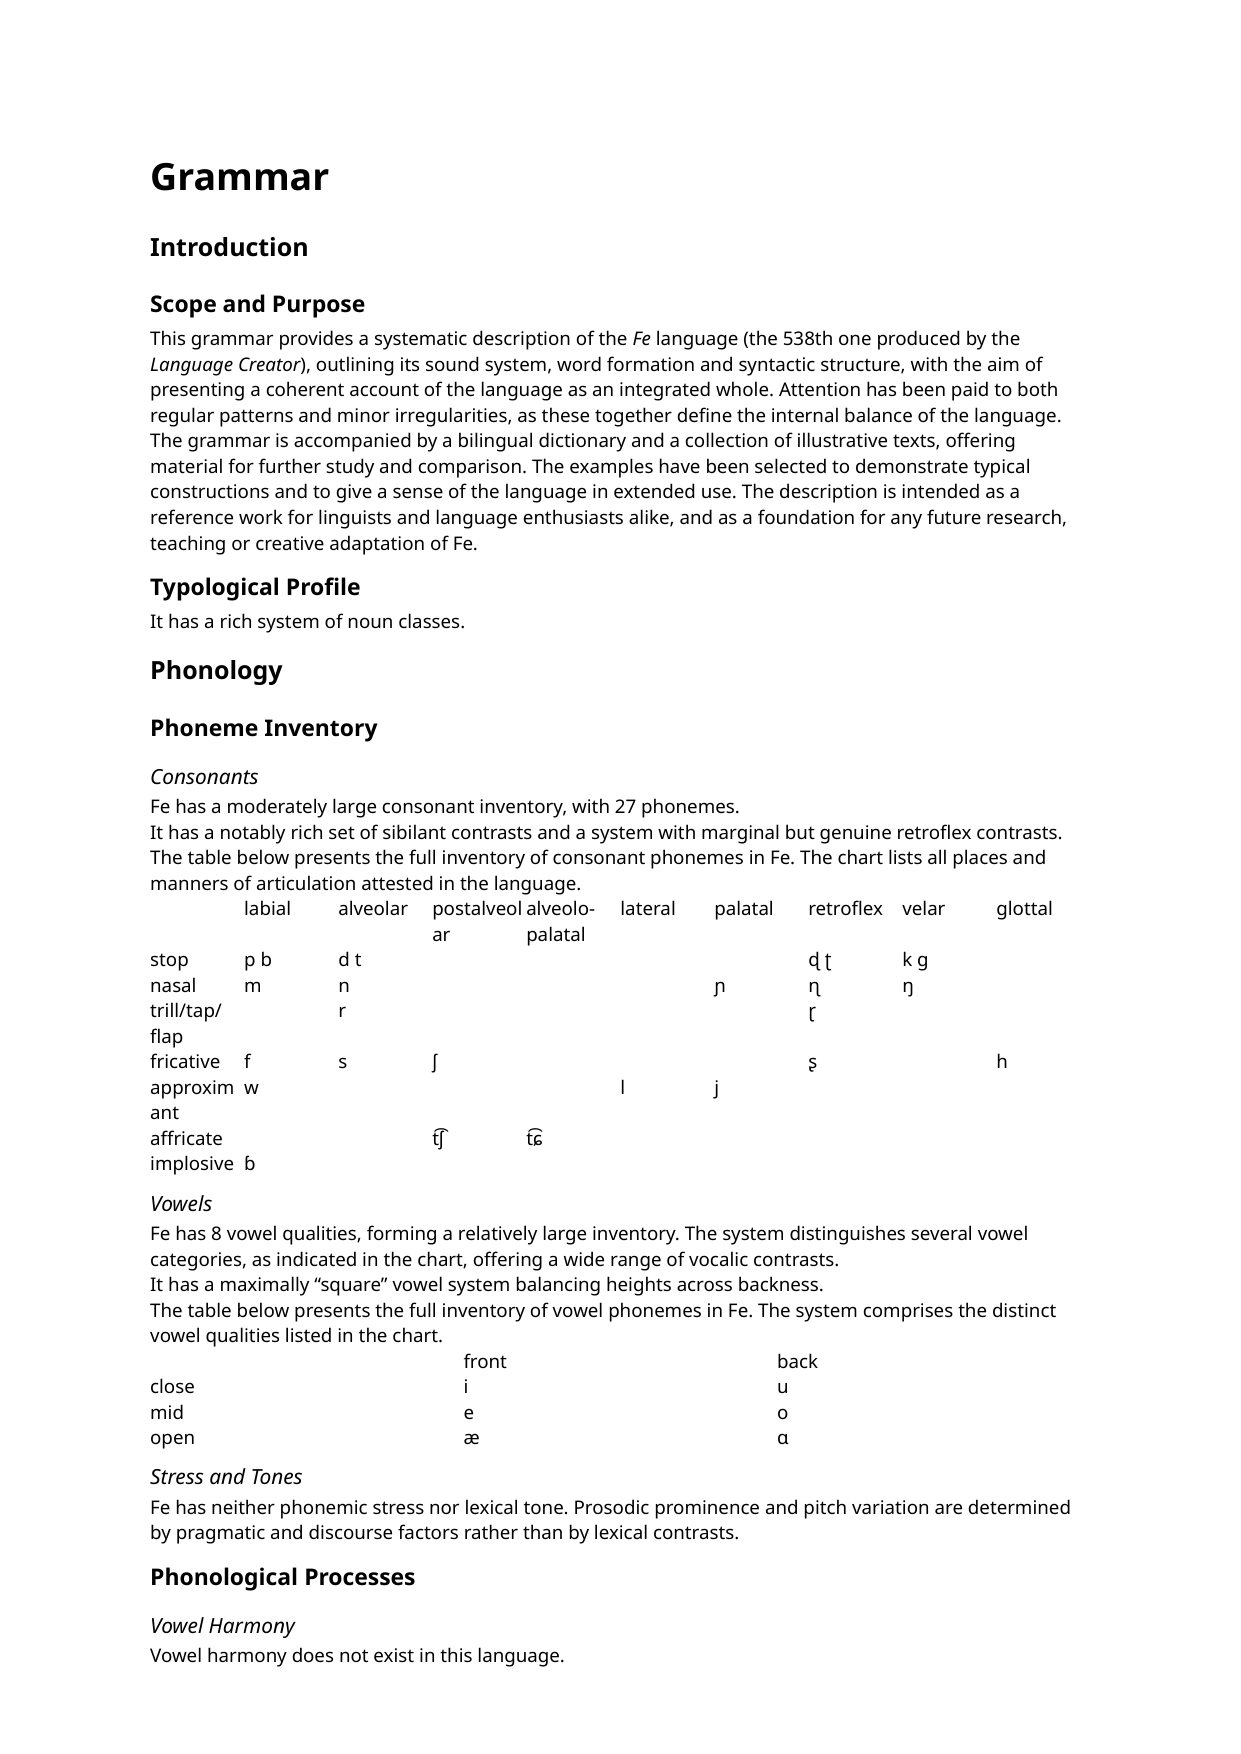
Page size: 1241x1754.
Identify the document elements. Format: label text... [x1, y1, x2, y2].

subtitle Scope and Purpose [150, 288, 1090, 319]
table_cell affricate [150, 1125, 244, 1151]
table_cell w [244, 1074, 338, 1125]
table_header back [777, 1348, 1090, 1373]
table_cell p b [244, 947, 338, 972]
subtitle Typological Profile [150, 571, 1090, 602]
table_cell [902, 1151, 996, 1176]
table_cell f [244, 1049, 338, 1074]
table_cell trill/tap/flap [150, 998, 244, 1049]
table_header postalveolar [432, 896, 526, 947]
table_cell o [777, 1399, 1090, 1424]
subtitle Grammar [150, 150, 1090, 201]
subtitle Introduction [150, 229, 1090, 263]
table_cell [996, 947, 1090, 972]
table_cell [714, 947, 808, 972]
table_cell [526, 1151, 620, 1176]
subtitle Phoneme Inventory [150, 712, 1090, 743]
text Fe has a moderately large consonant inventory, with 27 phonemes. [150, 793, 1090, 819]
table_header labial [244, 896, 338, 947]
table_cell [432, 972, 526, 998]
table_cell ɲ [714, 972, 808, 998]
table_cell æ [463, 1425, 777, 1450]
text The table below presents the full inventory of vowel phonemes in Fe. The system comprises the distinct vowel qualities listed in the chart. [150, 1297, 1090, 1348]
table_cell [244, 998, 338, 1049]
table_cell s [338, 1049, 432, 1074]
table_cell ɓ [244, 1151, 338, 1176]
table_cell n [338, 972, 432, 998]
table_cell [902, 1074, 996, 1125]
table_cell [620, 1125, 714, 1151]
table_cell open [150, 1425, 463, 1450]
table_header retroflex [808, 896, 902, 947]
table_cell [902, 998, 996, 1049]
table_cell [714, 1049, 808, 1074]
table_cell approximant [150, 1074, 244, 1125]
table_header [150, 896, 244, 947]
table_cell [996, 1151, 1090, 1176]
table_header alveolar [338, 896, 432, 947]
table_cell ɖ ʈ [808, 947, 902, 972]
table_cell [620, 1049, 714, 1074]
text It has a rich system of noun classes. [150, 608, 1090, 634]
table_cell fricative [150, 1049, 244, 1074]
table_cell h [996, 1049, 1090, 1074]
table_cell ɑ [777, 1425, 1090, 1450]
subtitle Vowels [150, 1189, 1090, 1217]
table_cell [338, 1125, 432, 1151]
table_cell l [620, 1074, 714, 1125]
text The grammar is accompanied by a bilingual dictionary and a collection of illustrative texts, offering material for further study and comparison. The examples have been selected to demonstrate typical constructions and to give a sense of the language in extended use. The description is intended as a reference work for linguists and language enthusiasts alike, and as a foundation for any future research, teaching or creative adaptation of Fe. [150, 428, 1090, 555]
table_header palatal [714, 896, 808, 947]
table_header [150, 1348, 463, 1373]
table_cell close [150, 1374, 463, 1399]
table_cell i [463, 1374, 777, 1399]
table_cell u [777, 1374, 1090, 1399]
table_cell ɳ [808, 972, 902, 998]
table_header lateral [620, 896, 714, 947]
table_cell nasal [150, 972, 244, 998]
table_cell k ɡ [902, 947, 996, 972]
table_cell j [714, 1074, 808, 1125]
table_header glottal [996, 896, 1090, 947]
table_cell [714, 998, 808, 1049]
table_header velar [902, 896, 996, 947]
text Fe has neither phonemic stress nor lexical tone. Prosodic prominence and pitch variation are determined by pragmatic and discourse factors rather than by lexical contrasts. [150, 1494, 1090, 1545]
table_cell [620, 1151, 714, 1176]
table_cell [432, 1074, 526, 1125]
table_cell ɽ [808, 998, 902, 1049]
table_header front [463, 1348, 777, 1373]
table_cell t͡ɕ [526, 1125, 620, 1151]
table_cell e [463, 1399, 777, 1424]
subtitle Phonology [150, 653, 1090, 687]
table_cell [620, 998, 714, 1049]
table_cell [338, 1074, 432, 1125]
table_cell [996, 972, 1090, 998]
table_cell [432, 1151, 526, 1176]
table_cell t͡ʃ [432, 1125, 526, 1151]
table_cell [808, 1074, 902, 1125]
table_cell m [244, 972, 338, 998]
table_cell [902, 1125, 996, 1151]
subtitle Phonological Processes [150, 1561, 1090, 1592]
table_header alveolo-palatal [526, 896, 620, 947]
table_cell [808, 1151, 902, 1176]
text This grammar provides a systematic description of the Fe language (the 538th one produced by the Language Creator), outlining its sound system, word formation and syntactic structure, with the aim of presenting a coherent account of the language as an integrated whole. Attention has been paid to both regular patterns and minor irregularities, as these together define the internal balance of the language. [150, 326, 1090, 428]
table_cell [338, 1151, 432, 1176]
text It has a notably rich set of sibilant contrasts and a system with marginal but genuine retroflex contrasts. [150, 819, 1090, 844]
subtitle Stress and Tones [150, 1462, 1090, 1491]
subtitle Consonants [150, 762, 1090, 790]
table_cell [996, 1125, 1090, 1151]
text It has a maximally “square” vowel system balancing heights across backness. [150, 1271, 1090, 1297]
table_cell [526, 998, 620, 1049]
table_cell implosive [150, 1151, 244, 1176]
table_cell [902, 1049, 996, 1074]
table_cell [432, 947, 526, 972]
text Fe has 8 vowel qualities, forming a relatively large inventory. The system distinguishes several vowel categories, as indicated in the chart, offering a wide range of vocalic contrasts. [150, 1220, 1090, 1271]
table_cell ŋ [902, 972, 996, 998]
table_cell [526, 972, 620, 998]
table_cell [432, 998, 526, 1049]
table_cell [996, 998, 1090, 1049]
table_cell d t [338, 947, 432, 972]
table_cell ʃ [432, 1049, 526, 1074]
table_cell [714, 1151, 808, 1176]
table_cell ʂ [808, 1049, 902, 1074]
table_cell [808, 1125, 902, 1151]
table_cell [526, 947, 620, 972]
table_cell [714, 1125, 808, 1151]
table_cell [526, 1074, 620, 1125]
table_cell r [338, 998, 432, 1049]
table_cell [526, 1049, 620, 1074]
table_cell [620, 947, 714, 972]
subtitle Vowel Harmony [150, 1611, 1090, 1639]
table_cell [620, 972, 714, 998]
table_cell stop [150, 947, 244, 972]
table_cell [996, 1074, 1090, 1125]
table_cell mid [150, 1399, 463, 1424]
table_cell [244, 1125, 338, 1151]
text The table below presents the full inventory of consonant phonemes in Fe. The chart lists all places and manners of articulation attested in the language. [150, 844, 1090, 896]
text Vowel harmony does not exist in this language. [150, 1642, 1090, 1668]
